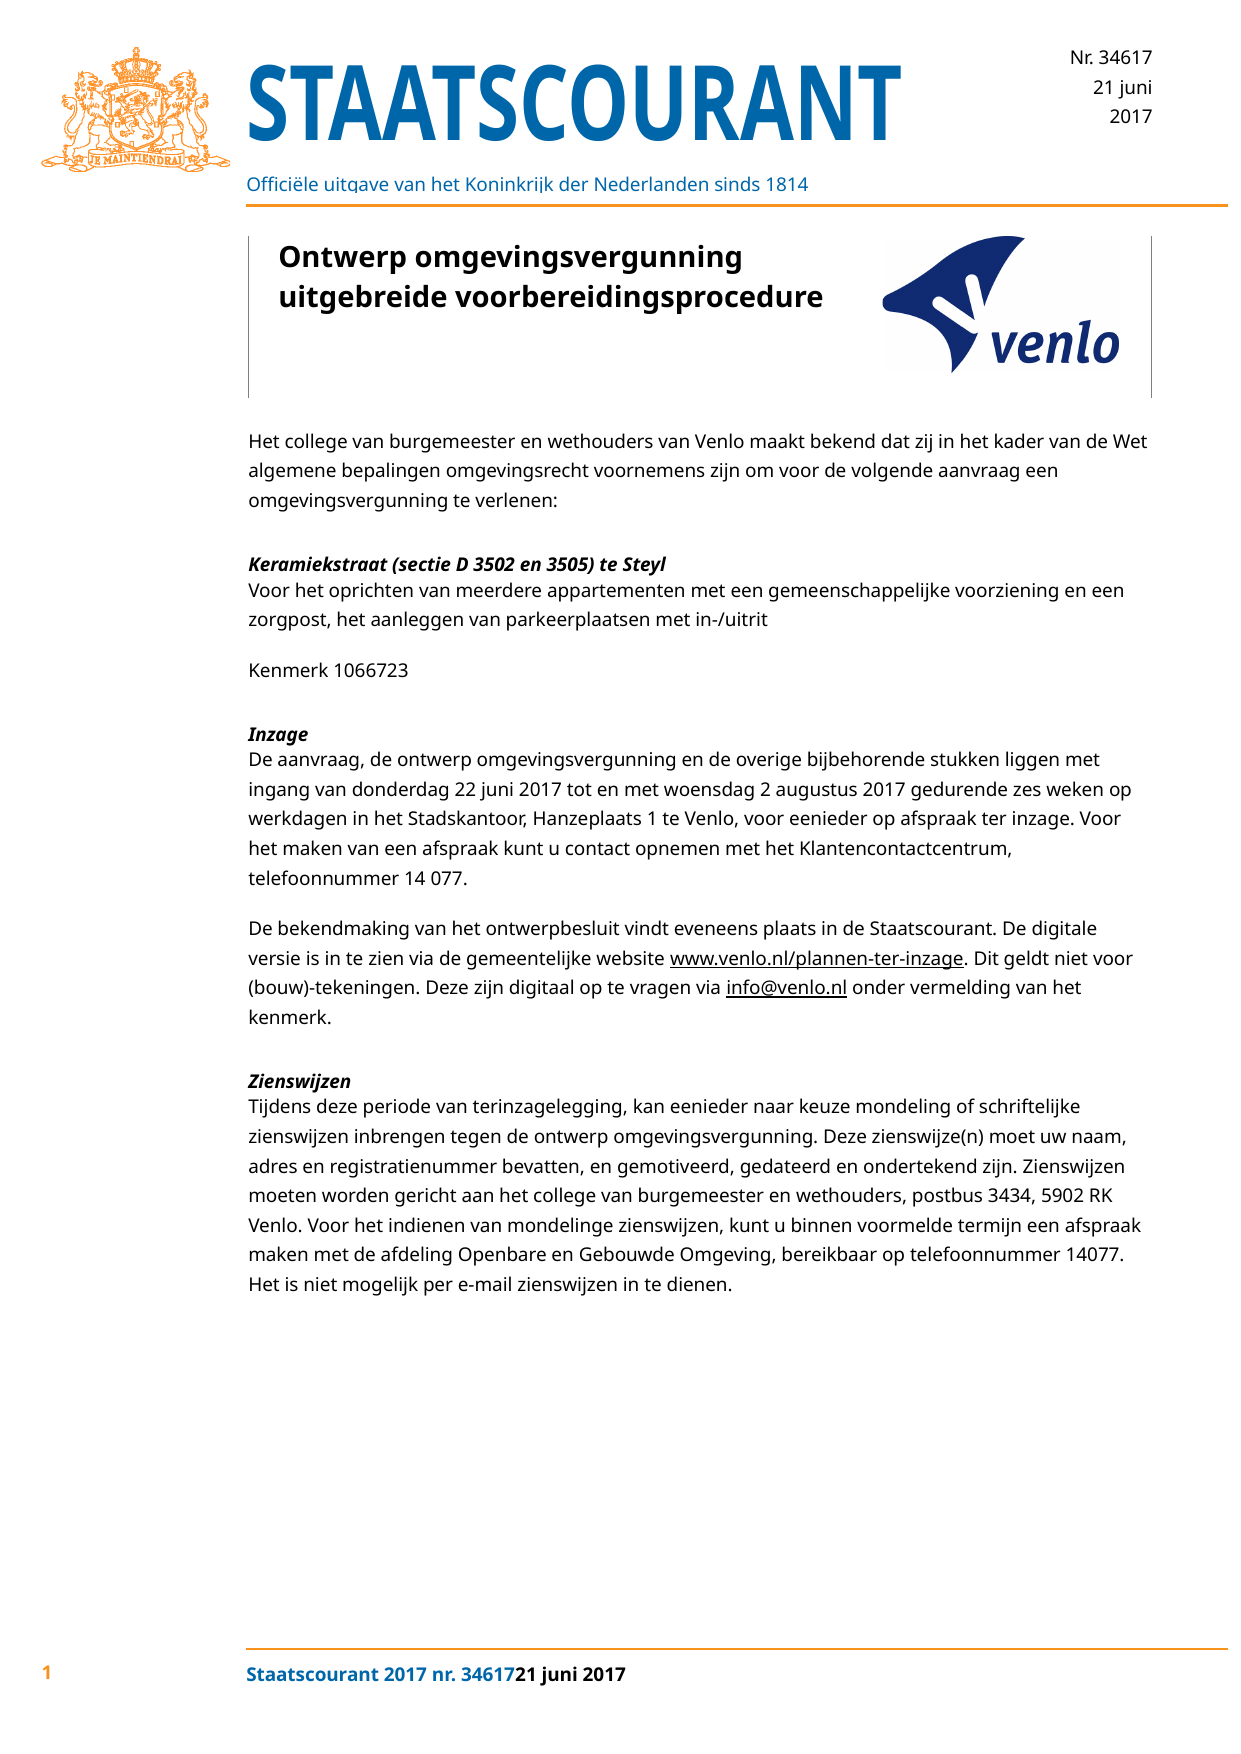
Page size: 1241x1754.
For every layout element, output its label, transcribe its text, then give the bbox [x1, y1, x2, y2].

text De aanvraag, de ontwerp omgevingsvergunning en de overige bijbehorende stukken liggen met ingang van donderdag 22 juni 2017 tot en met woensdag 2 augustus 2017 gedurende zes weken op werkdagen in het Stadskantoor, Hanzeplaats 1 te Venlo, voor eenieder op afspraak ter inzage. Voor het maken van een afspraak kunt u contact opnemen met het Klantencontactcentrum, telefoonnummer 14 077. [248, 746, 1152, 891]
table_header [850, 236, 1151, 398]
text Inzage [248, 721, 1152, 746]
table_header Ontwerp omgevingsvergunning uitgebreide voorbereidingsprocedure [249, 236, 850, 398]
text Het college van burgemeester en wethouders van Venlo maakt bekend dat zij in het kader van de Wet algemene bepalingen omgevingsrecht voornemens zijn om voor de volgende aanvraag een omgevingsvergunning te verlenen: [248, 428, 1152, 513]
picture [882, 236, 1119, 373]
text Voor het oprichten van meerdere appartementen met een gemeenschappelijke voorziening en een zorgpost, het aanleggen van parkeerplaatsen met in-/uitrit [248, 577, 1152, 632]
text De bekendmaking van het ontwerpbesluit vindt eveneens plaats in de Staatscourant. De digitale versie is in te zien via de gemeentelijke website www.venlo.nl/plannen-ter-inzage. Dit geldt niet voor (bouw)-tekeningen. Deze zijn digitaal op te vragen via info@venlo.nl onder vermelding van het kenmerk. [248, 915, 1152, 1030]
text Kenmerk 1066723 [248, 657, 1152, 682]
text Tijdens deze periode van terinzagelegging, kan eenieder naar keuze mondeling of schriftelijke zienswijzen inbrengen tegen de ontwerp omgevingsvergunning. Deze zienswijze(n) moet uw naam, adres en registratienummer bevatten, en gemotiveerd, gedateerd en ondertekend zijn. Zienswijzen moeten worden gericht aan het college van burgemeester en wethouders, postbus 3434, 5902 RK Venlo. Voor het indienen van mondelinge zienswijzen, kunt u binnen voormelde termijn een afspraak maken met de afdeling Openbare en Gebouwde Omgeving, bereikbaar op telefoonnummer 14077. Het is niet mogelijk per e-mail zienswijzen in te dienen. [248, 1094, 1152, 1297]
text Zienswijzen [248, 1068, 1152, 1094]
picture [41, 47, 231, 172]
text Keramiekstraat (sectie D 3502 en 3505) te Steyl [248, 551, 1152, 577]
